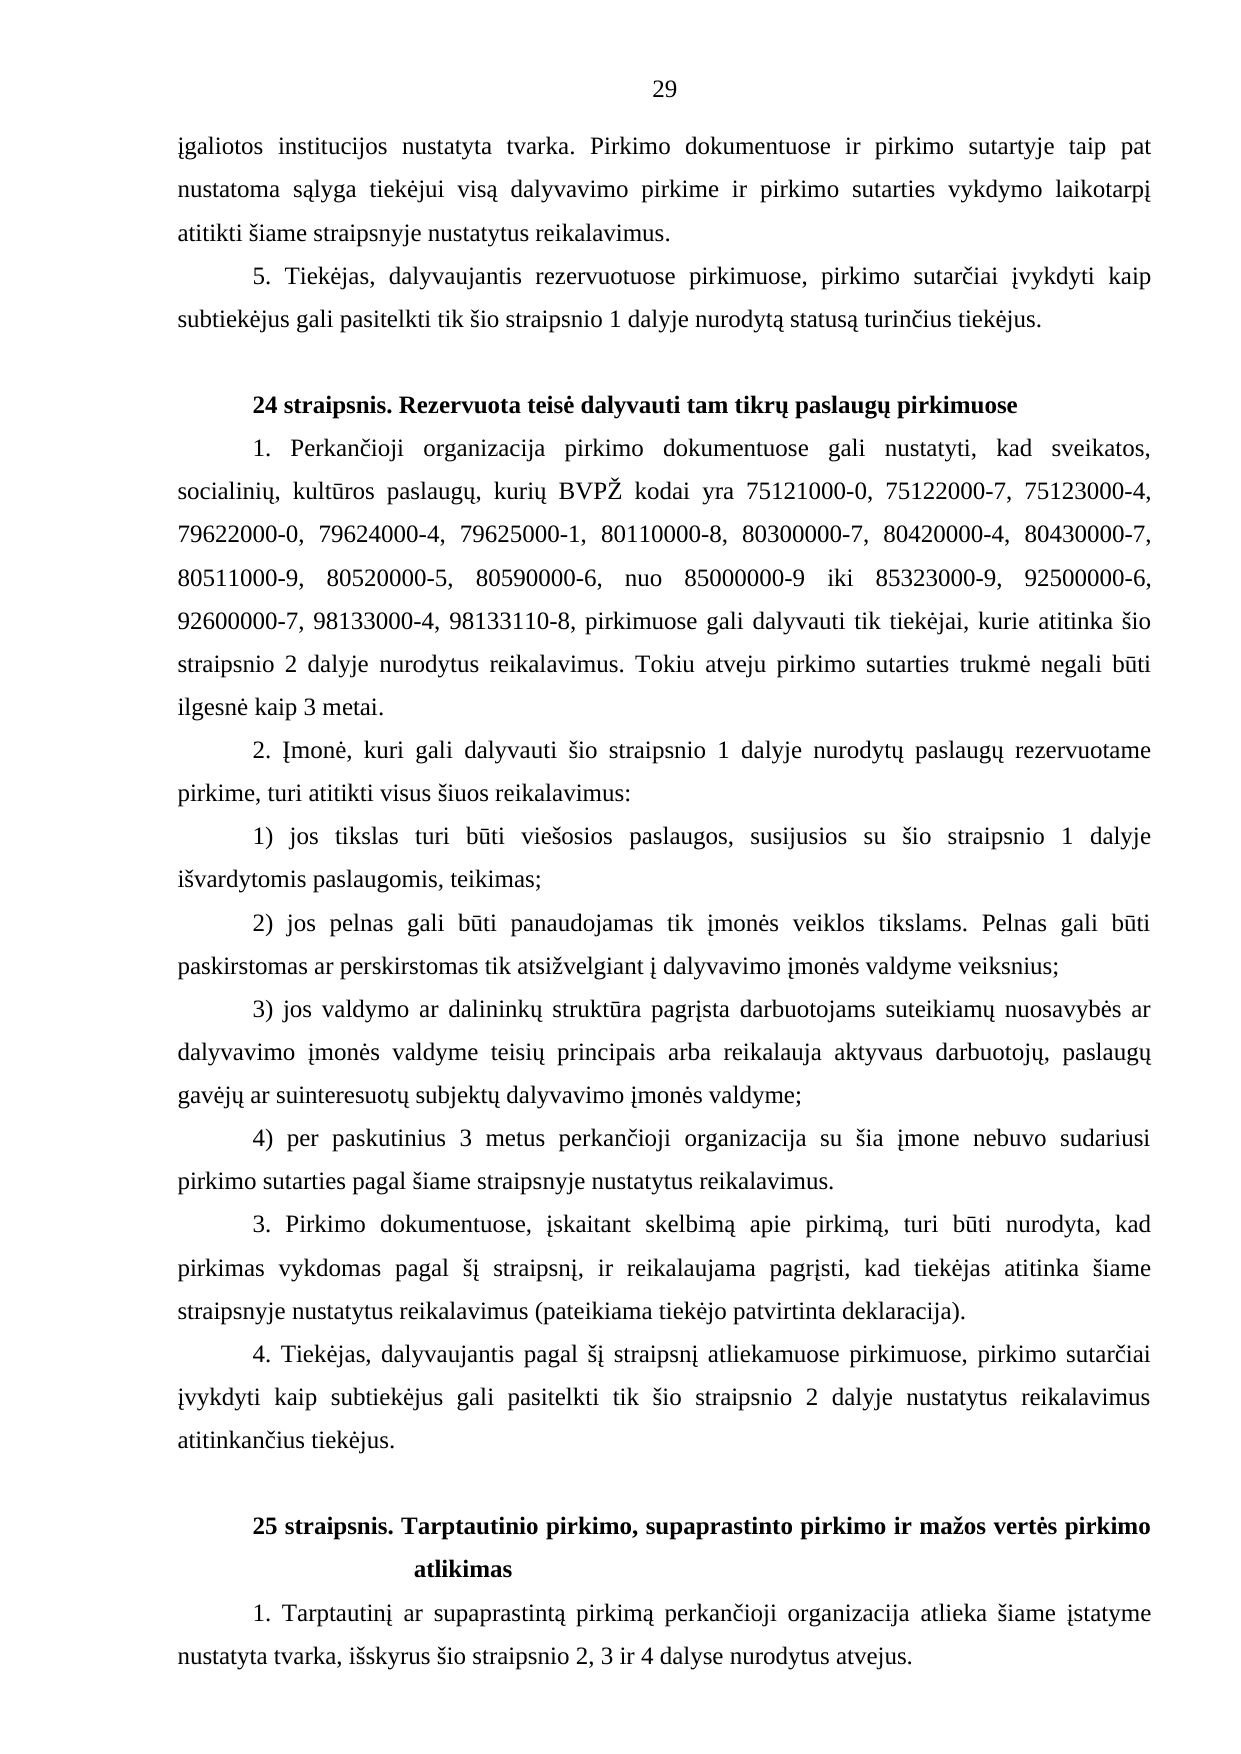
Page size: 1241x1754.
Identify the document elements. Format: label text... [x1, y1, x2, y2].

text 3. Pirkimo dokumentuose, įskaitant skelbimą apie pirkimą, turi būti nurodyta, kad pirkimas vykdomas pagal šį straipsnį, ir reikalaujama pagrįsti, kad tiekėjas atitinka šiame straipsnyje nustatytus reikalavimus (pateikiama tiekėjo patvirtinta deklaracija). [177, 1209, 1152, 1324]
text 4) per paskutinius 3 metus perkančioji organizacija su šia įmone nebuvo sudariusi pirkimo sutarties pagal šiame straipsnyje nustatytus reikalavimus. [177, 1123, 1152, 1195]
text 1) jos tikslas turi būti viešosios paslaugos, susijusios su šio straipsnio 1 dalyje išvardytomis paslaugomis, teikimas; [177, 821, 1152, 893]
text 1. Tarptautinį ar supaprastintą pirkimą perkančioji organizacija atlieka šiame įstatyme nustatyta tvarka, išskyrus šio straipsnio 2, 3 ir 4 dalyse nurodytus atvejus. [177, 1598, 1152, 1669]
text 1. Perkančioji organizacija pirkimo dokumentuose gali nustatyti, kad sveikatos, socialinių, kultūros paslaugų, kurių BVPŽ kodai yra 75121000-0, 75122000-7, 75123000-4, 79622000-0, 79624000-4, 79625000-1, 80110000-8, 80300000-7, 80420000-4, 80430000-7, 80511000-9, 80520000-5, 80590000-6, nuo 85000000-9 iki 85323000-9, 92500000-6, 92600000-7, 98133000-4, 98133110-8, pirkimuose gali dalyvauti tik tiekėjai, kurie atitinka šio straipsnio 2 dalyje nurodytus reikalavimus. Tokiu atveju pirkimo sutarties trukmė negali būti ilgesnė kaip 3 metai. [177, 433, 1152, 721]
text 4. Tiekėjas, dalyvaujantis pagal šį straipsnį atliekamuose pirkimuose, pirkimo sutarčiai įvykdyti kaip subtiekėjus gali pasitelkti tik šio straipsnio 2 dalyje nustatytus reikalavimus atitinkančius tiekėjus. [177, 1339, 1152, 1454]
text 2) jos pelnas gali būti panaudojamas tik įmonės veiklos tikslams. Pelnas gali būti paskirstomas ar perskirstomas tik atsižvelgiant į dalyvavimo įmonės valdyme veiksnius; [177, 908, 1152, 979]
text 25 straipsnis. Tarptautinio pirkimo, supaprastinto pirkimo ir mažos vertės pirkimo atlikimas [252, 1511, 1152, 1583]
text 24 straipsnis. Rezervuota teisė dalyvauti tam tikrų paslaugų pirkimuose [177, 390, 1152, 419]
text 5. Tiekėjas, dalyvaujantis rezervuotuose pirkimuose, pirkimo sutarčiai įvykdyti kaip subtiekėjus gali pasitelkti tik šio straipsnio 1 dalyje nurodytą statusą turinčius tiekėjus. [177, 261, 1152, 333]
text 3) jos valdymo ar dalininkų struktūra pagrįsta darbuotojams suteikiamų nuosavybės ar dalyvavimo įmonės valdyme teisių principais arba reikalauja aktyvaus darbuotojų, paslaugų gavėjų ar suinteresuotų subjektų dalyvavimo įmonės valdyme; [177, 994, 1152, 1109]
text 2. Įmonė, kuri gali dalyvauti šio straipsnio 1 dalyje nurodytų paslaugų rezervuotame pirkime, turi atitikti visus šiuos reikalavimus: [177, 735, 1152, 807]
text įgaliotos institucijos nustatyta tvarka. Pirkimo dokumentuose ir pirkimo sutartyje taip pat nustatoma sąlyga tiekėjui visą dalyvavimo pirkime ir pirkimo sutarties vykdymo laikotarpį atitikti šiame straipsnyje nustatytus reikalavimus. [177, 131, 1152, 246]
